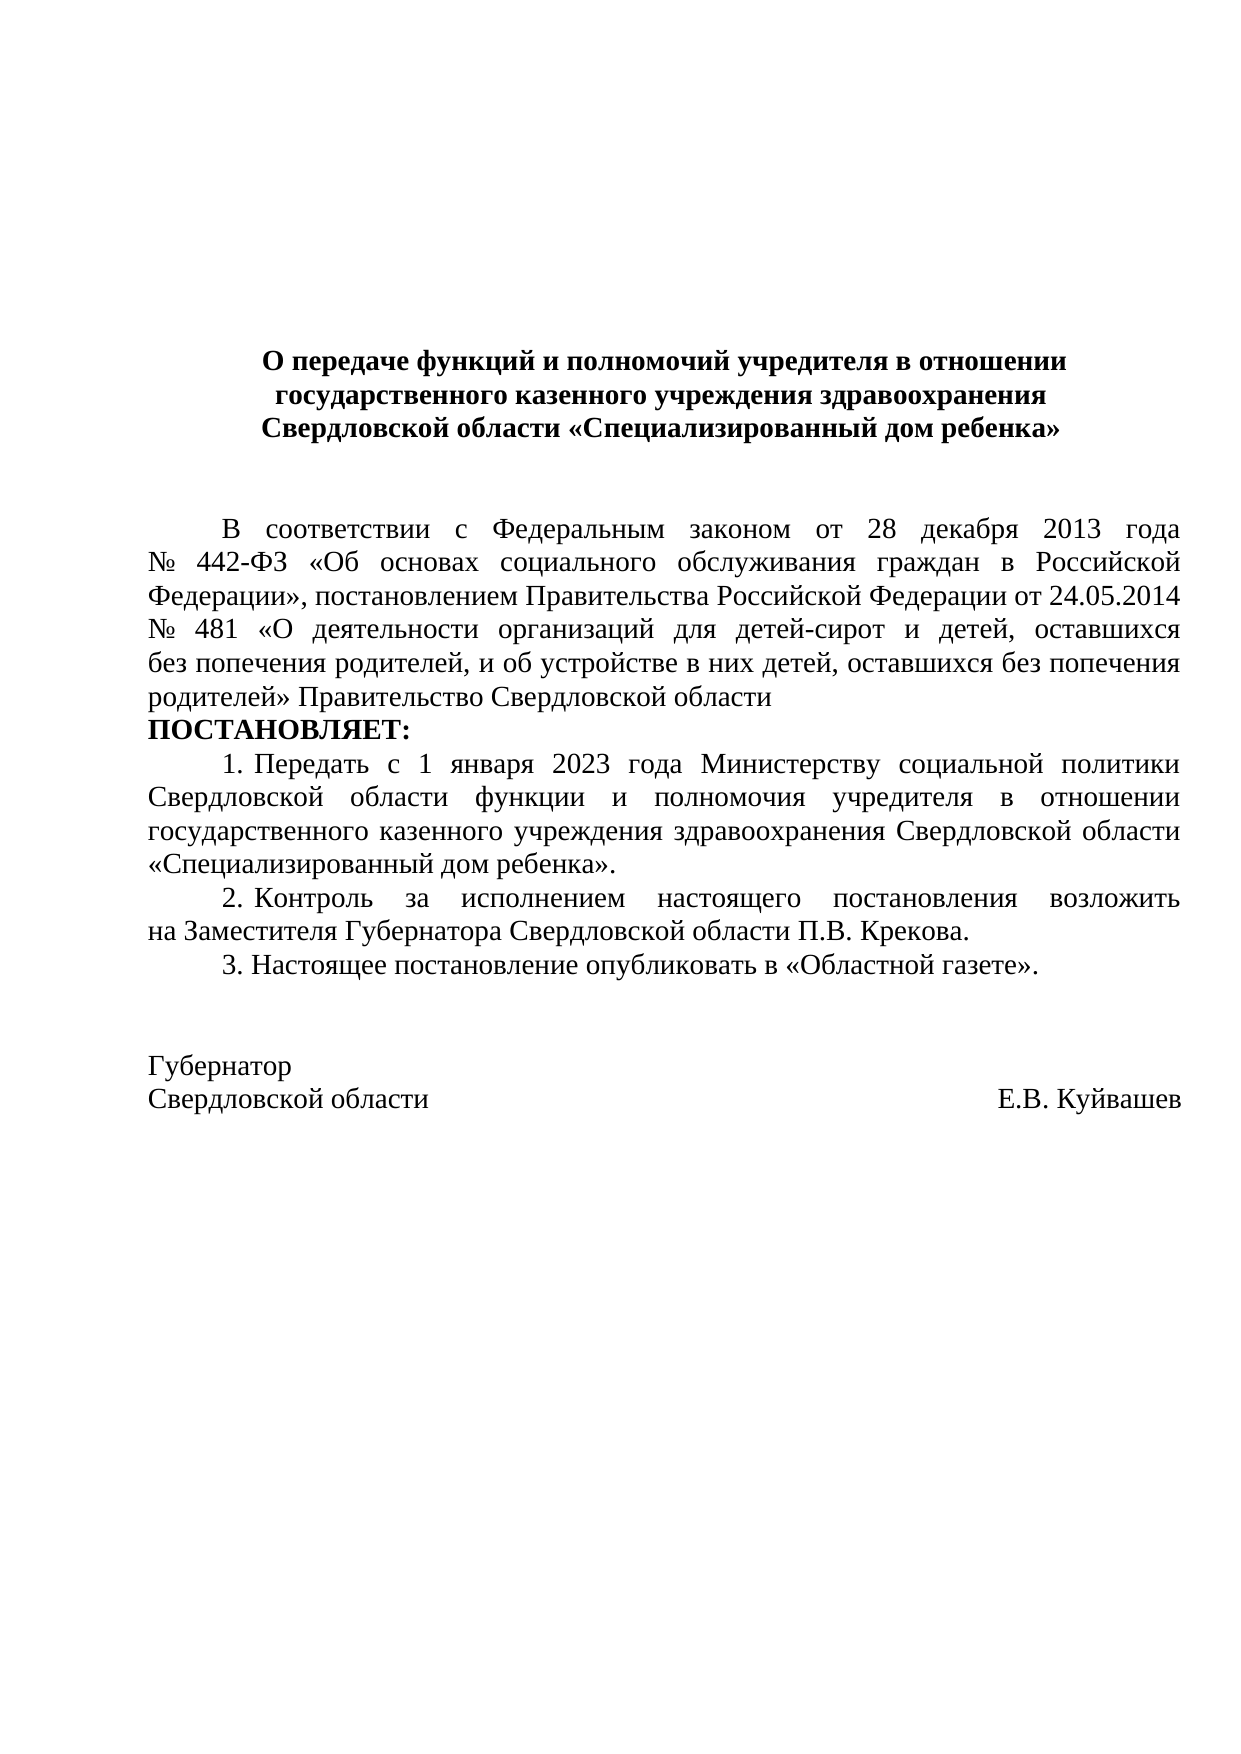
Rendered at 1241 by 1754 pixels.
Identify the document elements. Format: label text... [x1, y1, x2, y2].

text 3. Настоящее постановление опубликовать в «Областной газете». [148, 947, 1181, 981]
text Свердловской области «Специализированный дом ребенка» [148, 410, 1181, 444]
text О передаче функций и полномочий учредителя в отношении государственного казенного учреждения здравоохранения [148, 343, 1181, 410]
text Свердловской области Е.В. Куйвашев [148, 1081, 1187, 1115]
text 2. Контроль за исполнением настоящего постановления возложить на Заместителя Губернатора Свердловской области П.В. Крекова. [148, 880, 1181, 947]
text ПОСТАНОВЛЯЕТ: [148, 712, 1181, 746]
text Губернатор [148, 1048, 1181, 1081]
text В соответствии с Федеральным законом от 28 декабря 2013 года № 442-ФЗ «Об основах социального обслуживания граждан в Российской Федерации», постановлением Правительства Российской Федерации от 24.05.2014 № 481 «О деятельности организаций для детей-сирот и детей, оставшихся без попечения родителей, и об устройстве в них детей, оставшихся без попечения родителей» Правительство Свердловской области [148, 511, 1181, 712]
text 1. Передать с 1 января 2023 года Министерству социальной политики Свердловской области функции и полномочия учредителя в отношении государственного казенного учреждения здравоохранения Свердловской области «Специализированный дом ребенка». [148, 746, 1181, 880]
